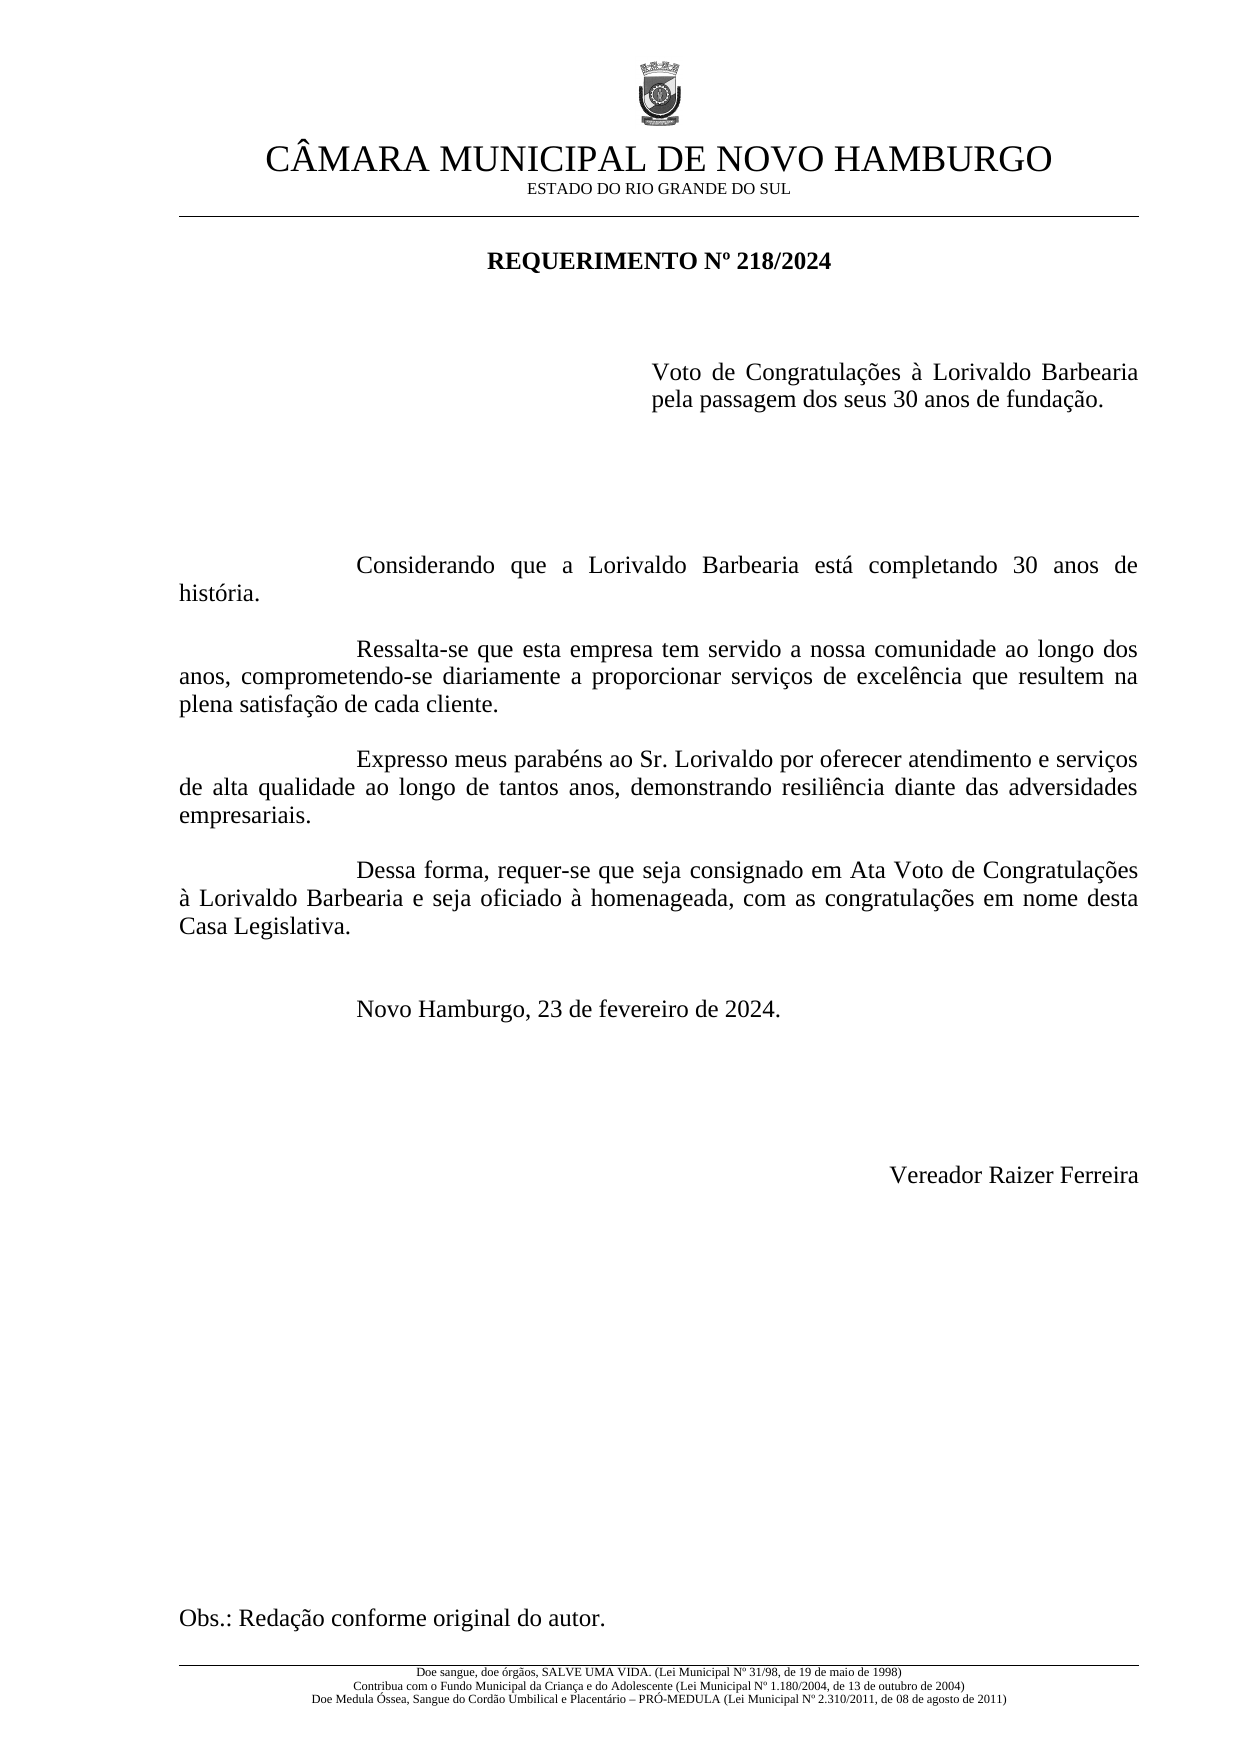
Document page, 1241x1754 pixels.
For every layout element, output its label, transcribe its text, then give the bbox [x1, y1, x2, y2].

text Obs.: Redação conforme original do autor. [179, 1604, 1139, 1632]
text Vereador Raizer Ferreira [179, 1161, 1139, 1189]
text Voto de Congratulações à Lorivaldo Barbearia pela passagem dos seus 30 anos de fundação. [651, 358, 1139, 413]
text Novo Hamburgo, 23 de fevereiro de 2024. [179, 995, 1139, 1023]
text Considerando que a Lorivaldo Barbearia está completando 30 anos de história. [179, 552, 1139, 607]
text Ressalta-se que esta empresa tem servido a nossa comunidade ao longo dos anos, comprometendo-se diariamente a proporcionar serviços de excelência que resultem na plena satisfação de cada cliente. [179, 635, 1139, 718]
text Dessa forma, requer-se que seja consignado em Ata Voto de Congratulações à Lorivaldo Barbearia e seja oficiado à homenageada, com as congratulações em nome desta Casa Legislativa. [179, 856, 1139, 939]
text REQUERIMENTO Nº 218/2024 [179, 247, 1139, 274]
text Expresso meus parabéns ao Sr. Lorivaldo por oferecer atendimento e serviços de alta qualidade ao longo de tantos anos, demonstrando resiliência diante das adversidades empresariais. [179, 746, 1139, 829]
